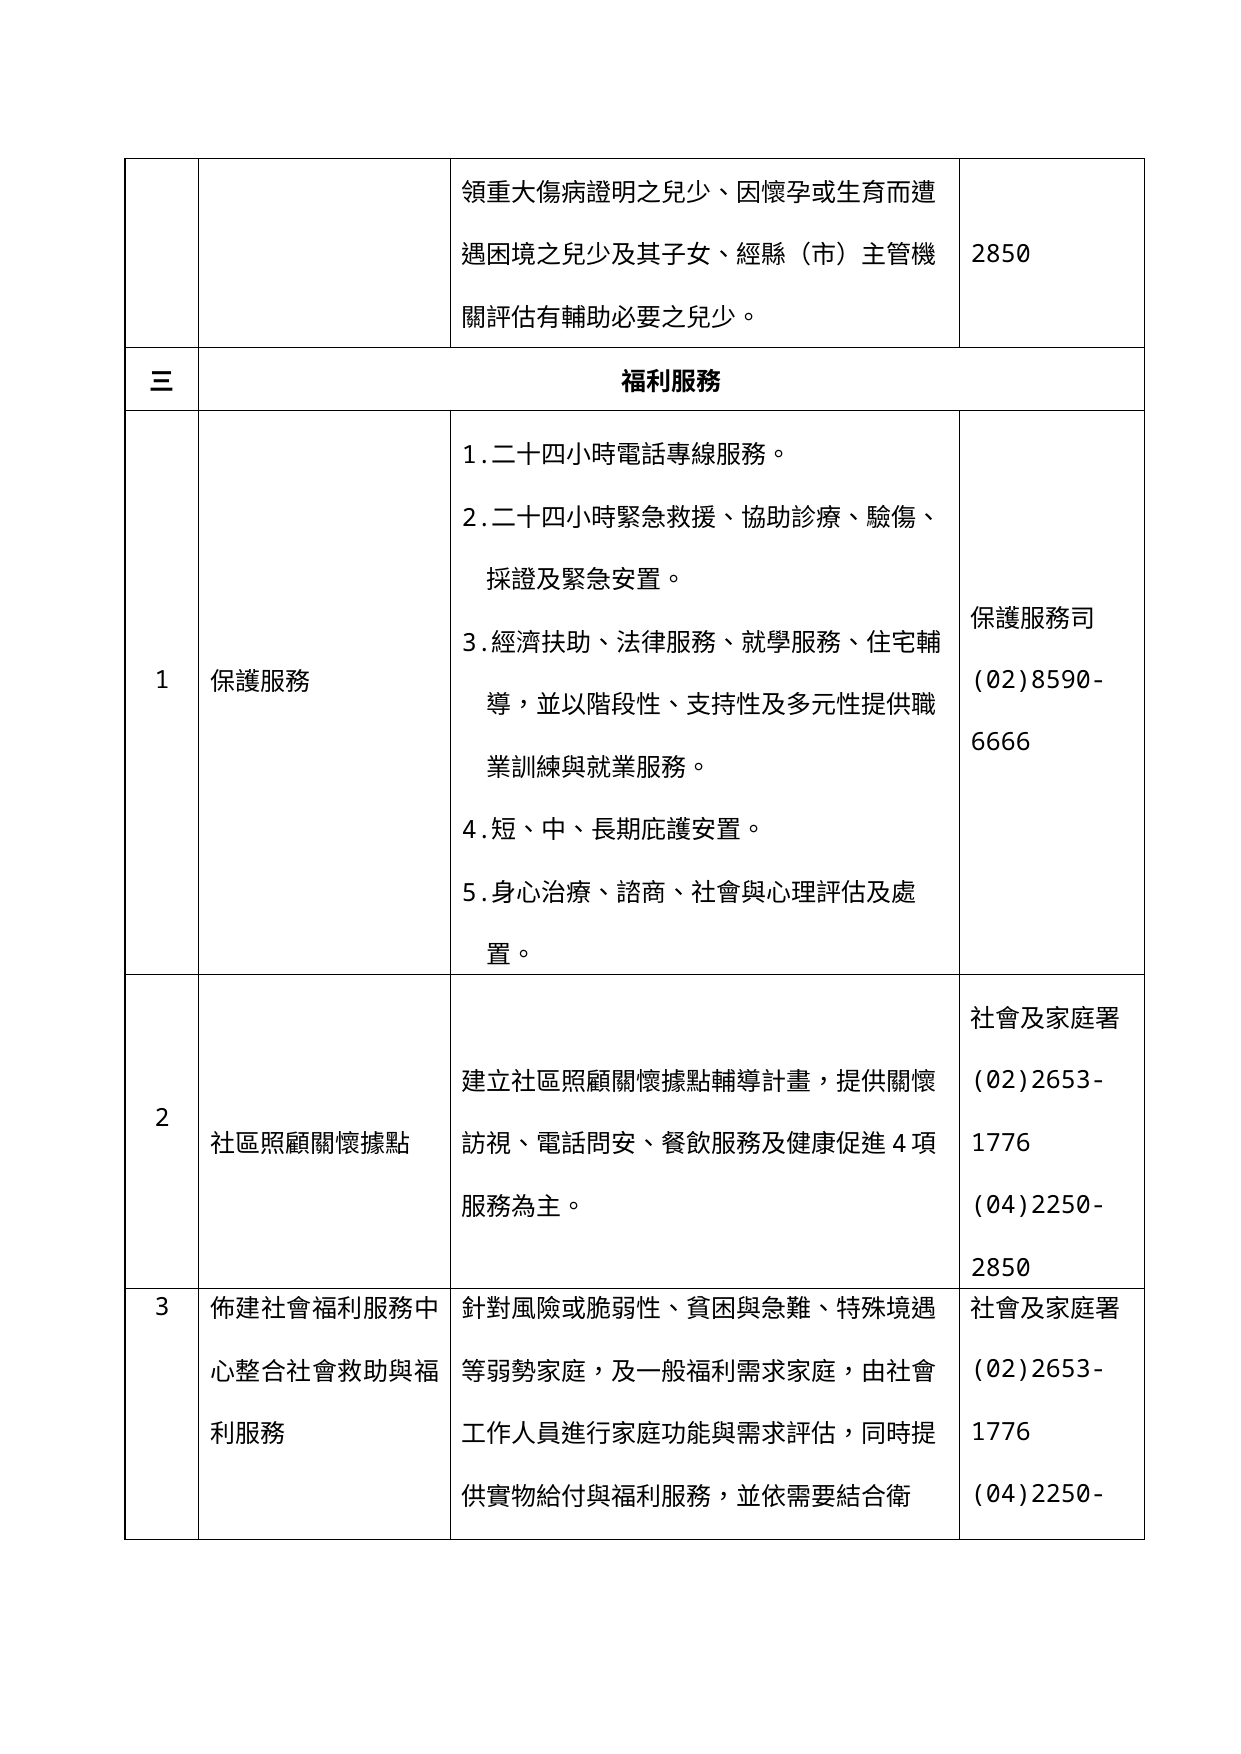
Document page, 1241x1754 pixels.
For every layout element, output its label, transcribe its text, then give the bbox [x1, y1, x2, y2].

table_cell 三 [126, 348, 198, 410]
table_cell 領重大傷病證明之兒少、因懷孕或生育而遭遇困境之兒少及其子女、經縣（市）主管機關評估有輔助必要之兒少。 [451, 159, 959, 347]
table_cell 2850 [960, 159, 1144, 347]
table_cell 福利服務 [199, 348, 1144, 410]
table_cell 建立社區照顧關懷據點輔導計畫，提供關懷訪視、電話問安、餐飲服務及健康促進4項服務為主。 [451, 975, 959, 1287]
table_cell 針對風險或脆弱性、貧困與急難、特殊境遇等弱勢家庭，及一般福利需求家庭，由社會工作人員進行家庭功能與需求評估，同時提供實物給付與福利服務，並依需要結合衛 [451, 1289, 959, 1538]
table_cell [126, 159, 198, 347]
table_cell 2 [126, 975, 198, 1287]
table_cell 社會及家庭署 (02)2653-1776 (04)2250- [960, 1289, 1144, 1538]
table_cell [199, 159, 450, 347]
table_cell 社會及家庭署 (02)2653-1776 (04)2250-2850 [960, 975, 1144, 1287]
table_cell 佈建社會福利服務中心整合社會救助與福利服務 [199, 1289, 450, 1538]
table_cell 保護服務 [199, 411, 450, 974]
table_cell 社區照顧關懷據點 [199, 975, 450, 1287]
table_cell 3 [126, 1289, 198, 1538]
table_cell 1 [126, 411, 198, 974]
table_cell 1.二十四小時電話專線服務。 2.二十四小時緊急救援、協助診療、驗傷、採證及緊急安置。 3.經濟扶助、法律服務、就學服務、住宅輔導，並以階段性、支持性及多元性提供職業訓練與就業服務。 4.短、中、長期庇護安置。 5.身心治療、諮商、社會與心理評估及處置。 [451, 411, 959, 974]
table_cell 保護服務司 (02)8590-6666 [960, 411, 1144, 974]
